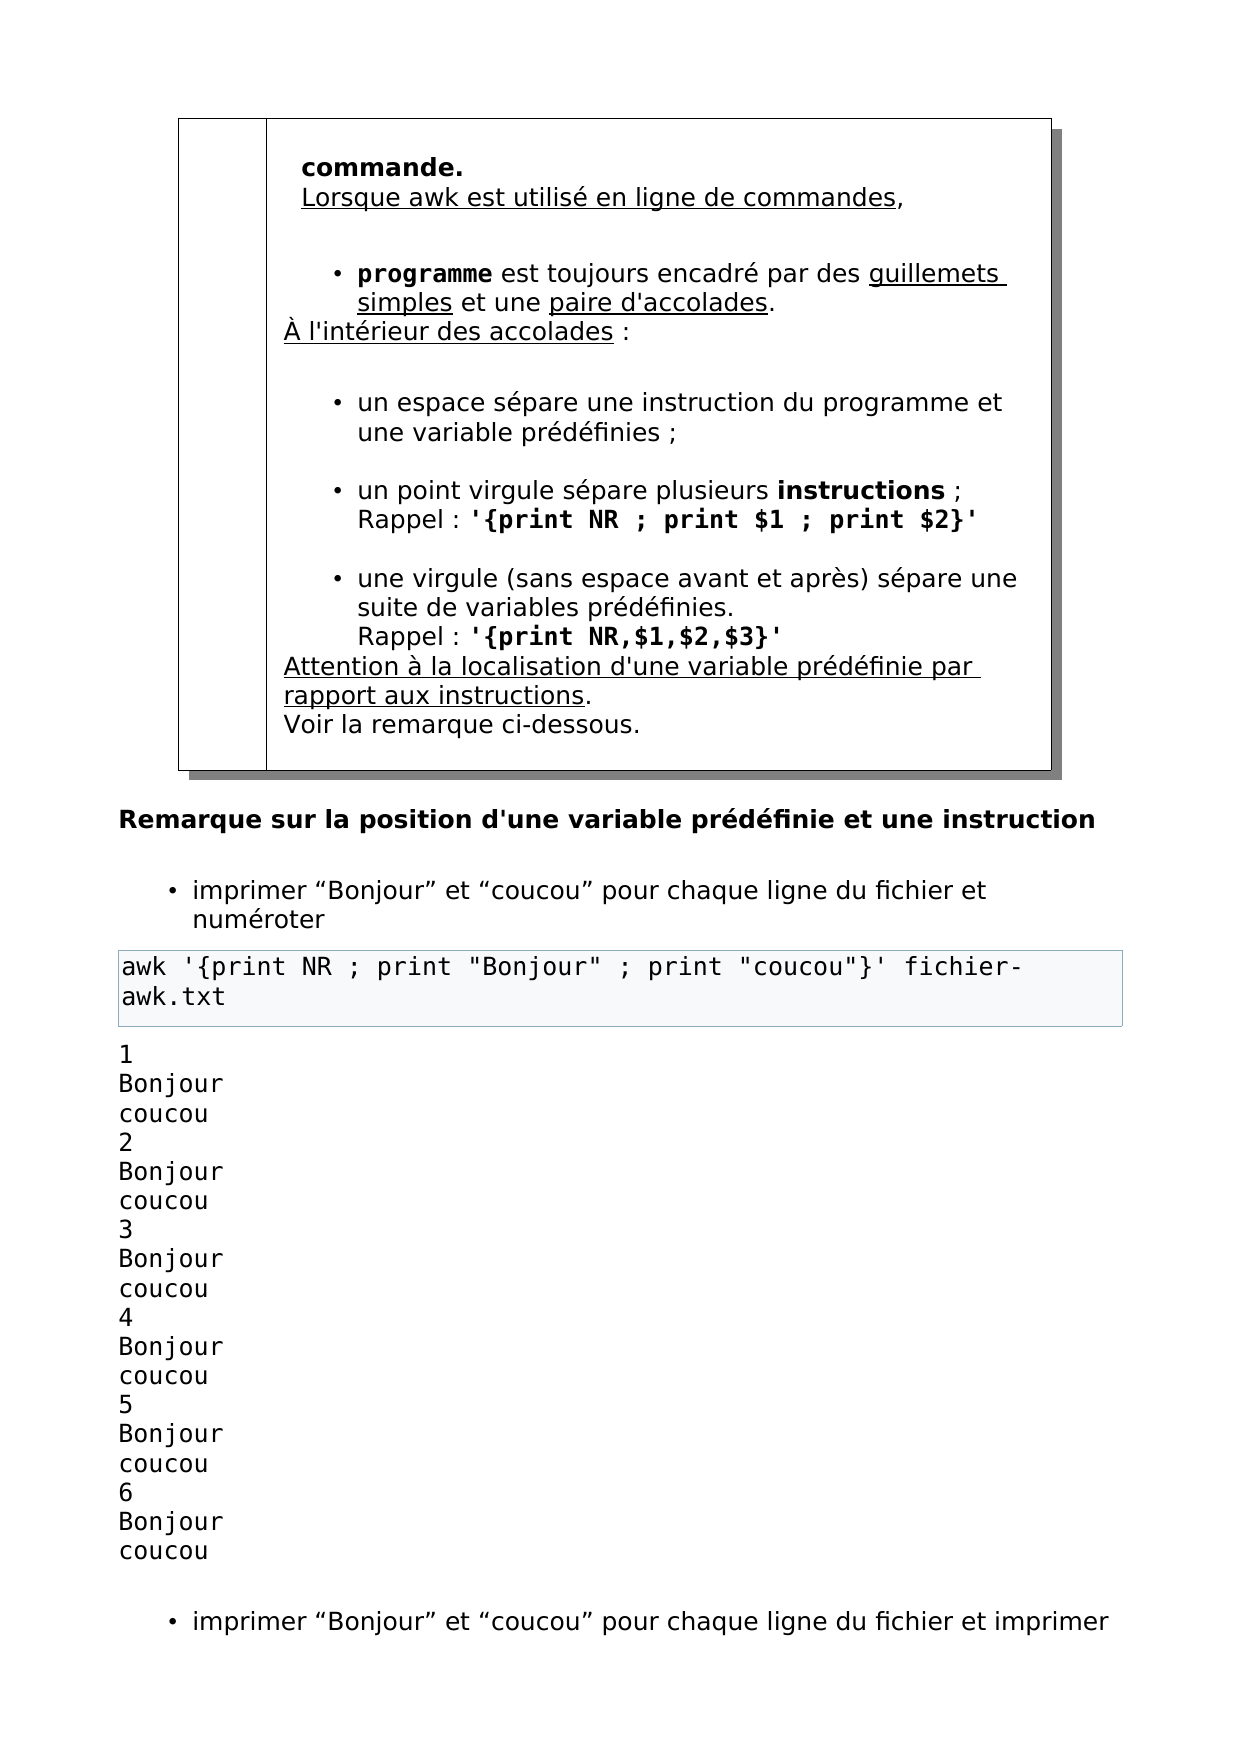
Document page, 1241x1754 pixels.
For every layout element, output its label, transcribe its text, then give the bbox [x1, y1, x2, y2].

list imprimer “Bonjour” et “coucou” pour chaque ligne du fichier et numéroter [177, 876, 1122, 935]
subtitle Remarque sur la position d'une variable prédéfinie et une instruction [118, 805, 1122, 834]
table_header commande. Lorsque awk est utilisé en ligne de commandes, programme est toujours encadré par des guillemets simples et une paire d'accolades. À l'intérieur des accolades : un espace sépare une instruction du programme et une variable prédéfinies ; un point virgule sépare plusieurs instructions ; Rappel : '{print NR ; print $1 ; print $2}' une virgule (sans espace avant et après) sépare une suite de variables prédéfinies. Rappel : '{print NR,$1,$2,$3}' Attention à la localisation d'une variable prédéfinie par rapport aux instructions. Voir la remarque ci-dessous. [267, 119, 1051, 769]
table_header [179, 119, 266, 769]
text 1 Bonjour coucou 2 Bonjour coucou 3 Bonjour coucou 4 Bonjour coucou 5 Bonjour coucou 6 Bonjour coucou [118, 1040, 1122, 1565]
table_header awk '{print NR ; print "Bonjour" ; print "coucou"}' fichier-awk.txt [119, 951, 1122, 1026]
list imprimer “Bonjour” et “coucou” pour chaque ligne du fichier et imprimer [177, 1607, 1122, 1636]
